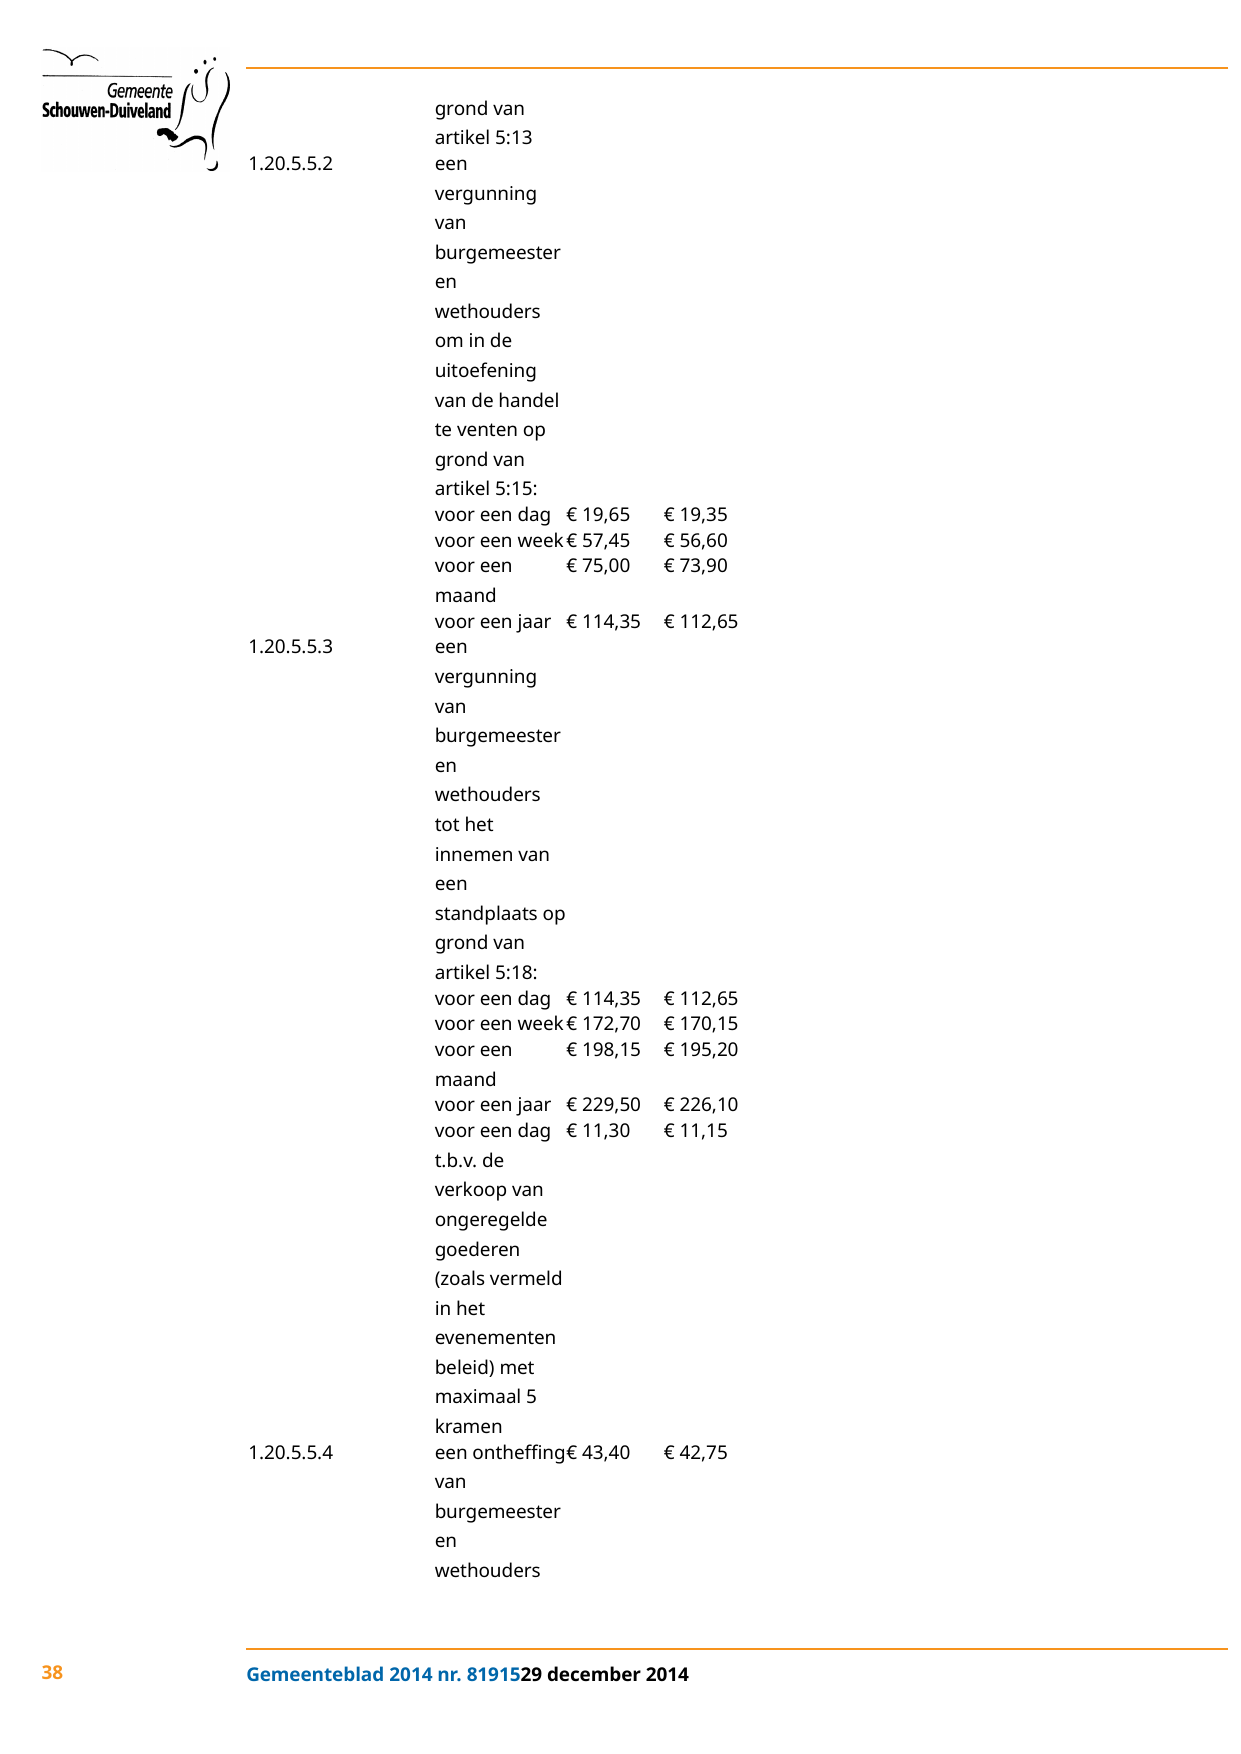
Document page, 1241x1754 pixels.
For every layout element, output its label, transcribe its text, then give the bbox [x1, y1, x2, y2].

table_cell [566, 150, 664, 501]
table_cell € 170,15 [664, 1011, 761, 1036]
table_cell [956, 608, 1054, 634]
table_cell [664, 634, 761, 985]
table_cell [1054, 634, 1152, 985]
table_cell € 43,40 [566, 1439, 664, 1583]
table_cell [248, 985, 434, 1011]
table_cell [956, 985, 1054, 1011]
table_cell een ontheffing van burgemeester en wethouders [435, 1439, 566, 1583]
table_cell [1054, 553, 1152, 608]
table_cell [664, 95, 761, 150]
table_cell [859, 1036, 956, 1092]
table_cell [761, 527, 859, 553]
table_cell [761, 634, 859, 985]
table_cell [859, 1118, 956, 1439]
table_cell [859, 150, 956, 501]
table_cell [956, 501, 1054, 527]
table_cell € 11,30 [566, 1118, 664, 1439]
table_cell [1054, 985, 1152, 1011]
table_cell € 19,35 [664, 501, 761, 527]
table_cell [248, 553, 434, 608]
table_cell € 11,15 [664, 1118, 761, 1439]
table_cell voor een jaar [435, 1092, 566, 1117]
table_cell 1.20.5.5.2 [248, 150, 434, 501]
table_cell voor een jaar [435, 608, 566, 634]
table_cell [761, 608, 859, 634]
table_cell [956, 527, 1054, 553]
table_cell € 73,90 [664, 553, 761, 608]
table_cell [248, 95, 434, 150]
table_cell € 112,65 [664, 608, 761, 634]
table_cell voor een week [435, 1011, 566, 1036]
table_cell [761, 501, 859, 527]
table_cell [248, 608, 434, 634]
table_cell [956, 1439, 1054, 1583]
table_cell € 42,75 [664, 1439, 761, 1583]
table_cell [1054, 1118, 1152, 1439]
table_cell [956, 634, 1054, 985]
table_cell [956, 1092, 1054, 1117]
table_cell [248, 1036, 434, 1092]
table_cell € 114,35 [566, 985, 664, 1011]
table_cell [761, 1036, 859, 1092]
table_cell [664, 150, 761, 501]
table_cell [761, 985, 859, 1011]
table_cell grond van artikel 5:13 [435, 95, 566, 150]
table_cell € 57,45 [566, 527, 664, 553]
table_cell [956, 553, 1054, 608]
table_cell [859, 1439, 956, 1583]
table_cell voor een maand [435, 553, 566, 608]
table_cell [956, 1011, 1054, 1036]
table_cell [761, 1118, 859, 1439]
table_cell [248, 527, 434, 553]
table_cell voor een dag [435, 985, 566, 1011]
table_cell [761, 553, 859, 608]
table_cell [859, 985, 956, 1011]
table_cell [1054, 501, 1152, 527]
table_cell [859, 501, 956, 527]
table_cell [761, 1092, 859, 1117]
table_cell [1054, 95, 1152, 150]
table_cell [859, 1011, 956, 1036]
table_cell [761, 150, 859, 501]
table_cell [248, 1011, 434, 1036]
table_cell [859, 634, 956, 985]
table_cell [248, 1118, 434, 1439]
table_cell [956, 1036, 1054, 1092]
table_cell [1054, 150, 1152, 501]
table_cell [1054, 1092, 1152, 1117]
table_cell [859, 553, 956, 608]
table_cell [1054, 608, 1152, 634]
table_cell een vergunning van burgemeester en wethouders tot het innemen van een standplaats op grond van artikel 5:18: [435, 634, 566, 985]
table_cell voor een week [435, 527, 566, 553]
table_cell [566, 95, 664, 150]
table_cell € 229,50 [566, 1092, 664, 1117]
table_cell € 56,60 [664, 527, 761, 553]
table_cell € 112,65 [664, 985, 761, 1011]
table_cell [859, 527, 956, 553]
table_cell een vergunning van burgemeester en wethouders om in de uitoefening van de handel te venten op grond van artikel 5:15: [435, 150, 566, 501]
table_cell 1.20.5.5.4 [248, 1439, 434, 1583]
table_cell [1054, 527, 1152, 553]
table_cell voor een dag [435, 501, 566, 527]
table_cell voor een maand [435, 1036, 566, 1092]
table_cell € 198,15 [566, 1036, 664, 1092]
table_cell 1.20.5.5.3 [248, 634, 434, 985]
table_cell [956, 1118, 1054, 1439]
table_cell € 226,10 [664, 1092, 761, 1117]
table_cell voor een dag t.b.v. de verkoop van ongeregelde goederen (zoals vermeld in het evenementenbeleid) met maximaal 5 kramen [435, 1118, 566, 1439]
table_cell [859, 95, 956, 150]
table_cell € 114,35 [566, 608, 664, 634]
table_cell € 172,70 [566, 1011, 664, 1036]
table_cell [761, 95, 859, 150]
table_cell [566, 634, 664, 985]
table_cell [859, 608, 956, 634]
table_cell [956, 150, 1054, 501]
table_cell [248, 1092, 434, 1117]
table_cell € 19,65 [566, 501, 664, 527]
table_cell [859, 1092, 956, 1117]
table_cell [761, 1439, 859, 1583]
table_cell [1054, 1011, 1152, 1036]
table_cell [1054, 1439, 1152, 1583]
table_cell € 195,20 [664, 1036, 761, 1092]
picture [41, 47, 231, 172]
table_cell [1054, 1036, 1152, 1092]
table_cell [761, 1011, 859, 1036]
table_cell [956, 95, 1054, 150]
table_cell [248, 501, 434, 527]
table_cell € 75,00 [566, 553, 664, 608]
